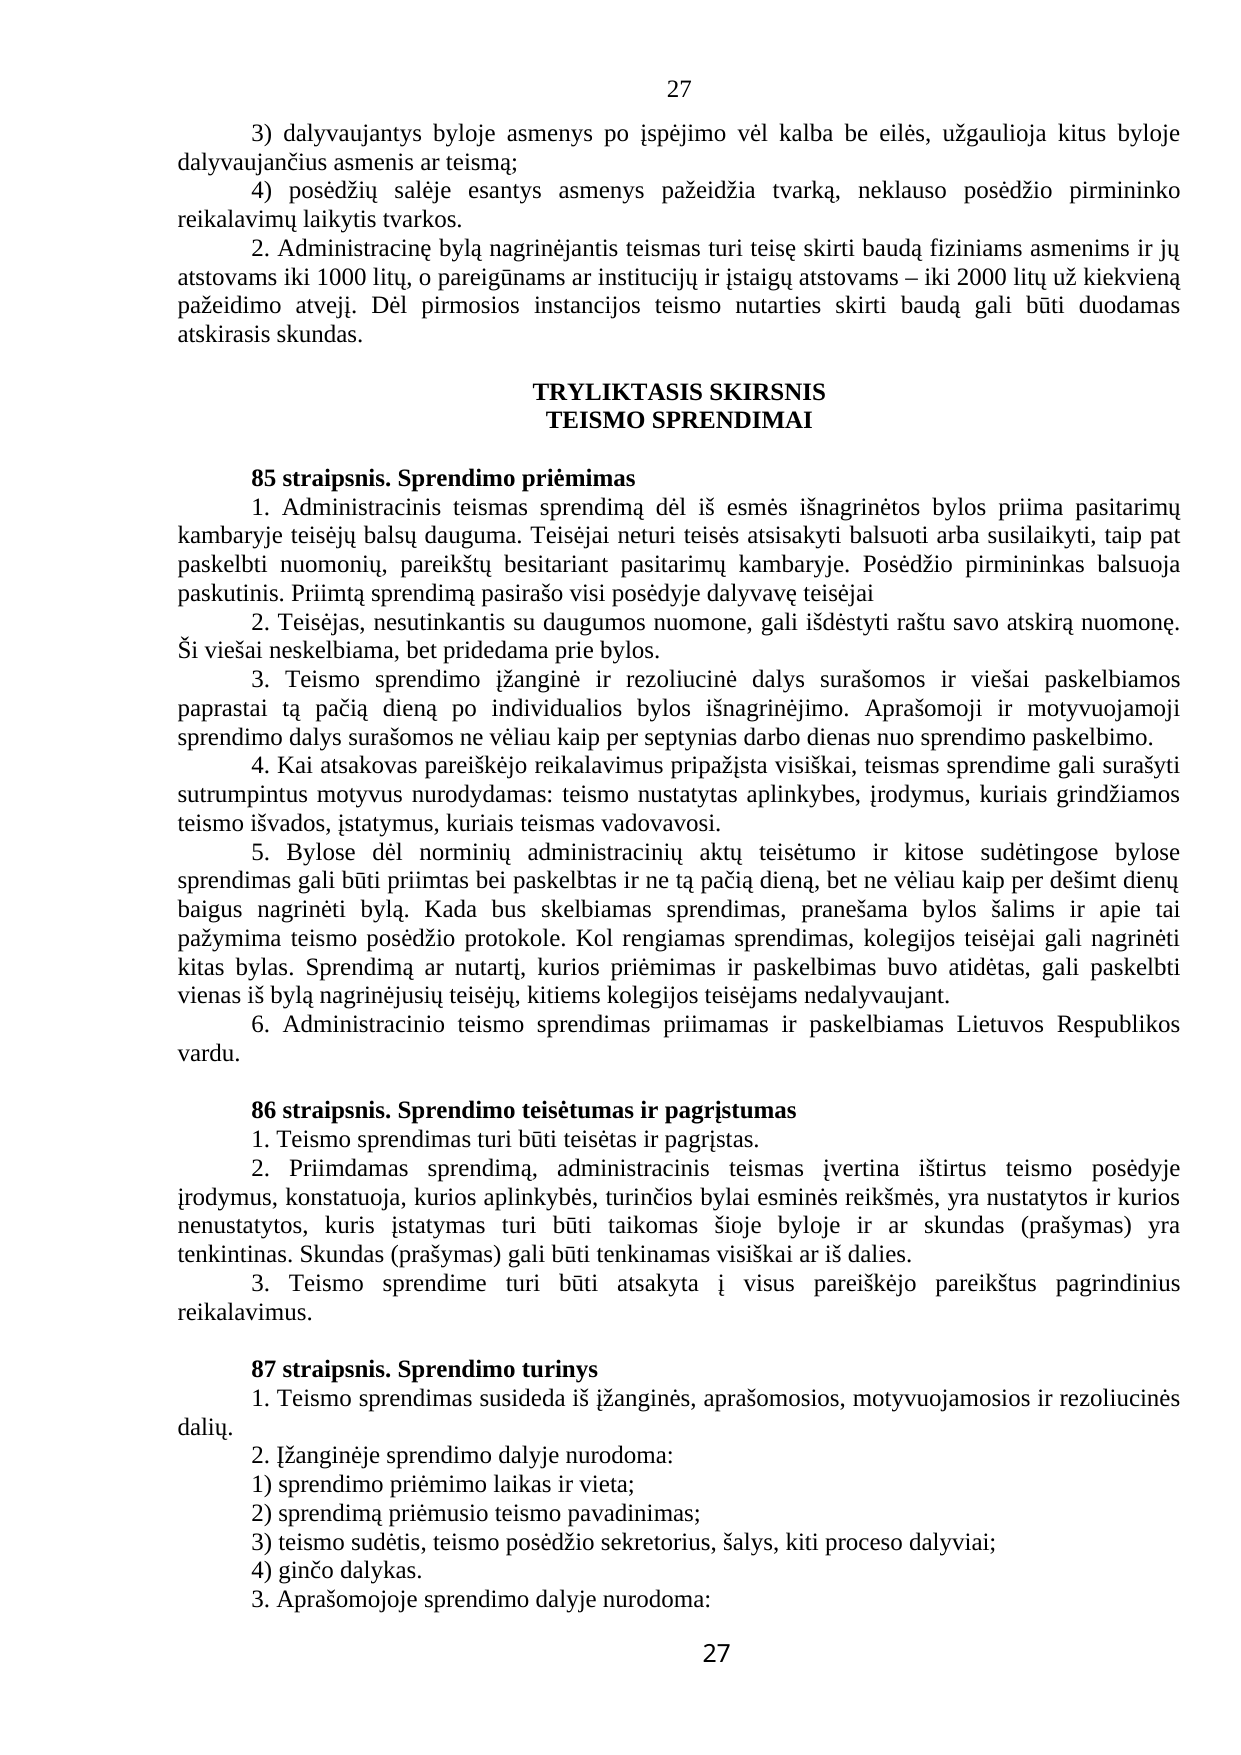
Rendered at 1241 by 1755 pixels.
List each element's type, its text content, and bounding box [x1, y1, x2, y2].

text 4) ginčo dalykas. [177, 1556, 1181, 1584]
text 1) sprendimo priėmimo laikas ir vieta; [177, 1469, 1181, 1498]
text 1. Teismo sprendimas susideda iš įžanginės, aprašomosios, motyvuojamosios ir rezoliucinės dalių. [177, 1383, 1181, 1441]
text 2. Priimdamas sprendimą, administracinis teismas įvertina ištirtus teismo posėdyje įrodymus, konstatuoja, kurios aplinkybės, turinčios bylai esminės reikšmės, yra nustatytos ir kurios nenustatytos, kuris įstatymas turi būti taikomas šioje byloje ir ar skundas (prašymas) yra tenkintinas. Skundas (prašymas) gali būti tenkinamas visiškai ar iš dalies. [177, 1153, 1181, 1268]
text 85 straipsnis. Sprendimo priėmimas [177, 463, 1181, 492]
text TEISMO SPRENDIMAI [177, 406, 1181, 434]
text 1. Administracinis teismas sprendimą dėl iš esmės išnagrinėtos bylos priima pasitarimų kambaryje teisėjų balsų dauguma. Teisėjai neturi teisės atsisakyti balsuoti arba susilaikyti, taip pat paskelbti nuomonių, pareikštų besitariant pasitarimų kambaryje. Posėdžio pirmininkas balsuoja paskutinis. Priimtą sprendimą pasirašo visi posėdyje dalyvavę teisėjai [177, 492, 1181, 607]
text 3. Teismo sprendime turi būti atsakyta į visus pareiškėjo pareikštus pagrindinius reikalavimus. [177, 1268, 1181, 1326]
text 6. Administracinio teismo sprendimas priimamas ir paskelbiamas Lietuvos Respublikos vardu. [177, 1009, 1181, 1067]
text 5. Bylose dėl norminių administracinių aktų teisėtumo ir kitose sudėtingose bylose sprendimas gali būti priimtas bei paskelbtas ir ne tą pačią dieną, bet ne vėliau kaip per dešimt dienų baigus nagrinėti bylą. Kada bus skelbiamas sprendimas, pranešama bylos šalims ir apie tai pažymima teismo posėdžio protokole. Kol rengiamas sprendimas, kolegijos teisėjai gali nagrinėti kitas bylas. Sprendimą ar nutartį, kurios priėmimas ir paskelbimas buvo atidėtas, gali paskelbti vienas iš bylą nagrinėjusių teisėjų, kitiems kolegijos teisėjams nedalyvaujant. [177, 837, 1181, 1009]
text 3. Teismo sprendimo įžanginė ir rezoliucinė dalys surašomos ir viešai paskelbiamos paprastai tą pačią dieną po individualios bylos išnagrinėjimo. Aprašomoji ir motyvuojamoji sprendimo dalys surašomos ne vėliau kaip per septynias darbo dienas nuo sprendimo paskelbimo. [177, 664, 1181, 751]
text 4) posėdžių salėje esantys asmenys pažeidžia tvarką, neklauso posėdžio pirmininko reikalavimų laikytis tvarkos. [177, 176, 1181, 233]
text 3. Aprašomojoje sprendimo dalyje nurodoma: [177, 1584, 1181, 1613]
text 2. Įžanginėje sprendimo dalyje nurodoma: [177, 1441, 1181, 1469]
text 2) sprendimą priėmusio teismo pavadinimas; [177, 1498, 1181, 1527]
text 2. Administracinę bylą nagrinėjantis teismas turi teisę skirti baudą fiziniams asmenims ir jų atstovams iki 1000 litų, o pareigūnams ar institucijų ir įstaigų atstovams – iki 2000 litų už kiekvieną pažeidimo atvejį. Dėl pirmosios instancijos teismo nutarties skirti baudą gali būti duodamas atskirasis skundas. [177, 233, 1181, 348]
text 3) teismo sudėtis, teismo posėdžio sekretorius, šalys, kiti proceso dalyviai; [177, 1527, 1181, 1556]
text 2. Teisėjas, nesutinkantis su daugumos nuomone, gali išdėstyti raštu savo atskirą nuomonę. Ši viešai neskelbiama, bet pridedama prie bylos. [177, 607, 1181, 664]
text 4. Kai atsakovas pareiškėjo reikalavimus pripažįsta visiškai, teismas sprendime gali surašyti sutrumpintus motyvus nurodydamas: teismo nustatytas aplinkybes, įrodymus, kuriais grindžiamos teismo išvados, įstatymus, kuriais teismas vadovavosi. [177, 751, 1181, 837]
text 1. Teismo sprendimas turi būti teisėtas ir pagrįstas. [177, 1124, 1181, 1153]
text 3) dalyvaujantys byloje asmenys po įspėjimo vėl kalba be eilės, užgaulioja kitus byloje dalyvaujančius asmenis ar teismą; [177, 118, 1181, 176]
text 86 straipsnis. Sprendimo teisėtumas ir pagrįstumas [177, 1096, 1181, 1124]
text TRYLIKTASIS SKIRSNIS [177, 377, 1181, 406]
text 87 straipsnis. Sprendimo turinys [177, 1354, 1181, 1383]
